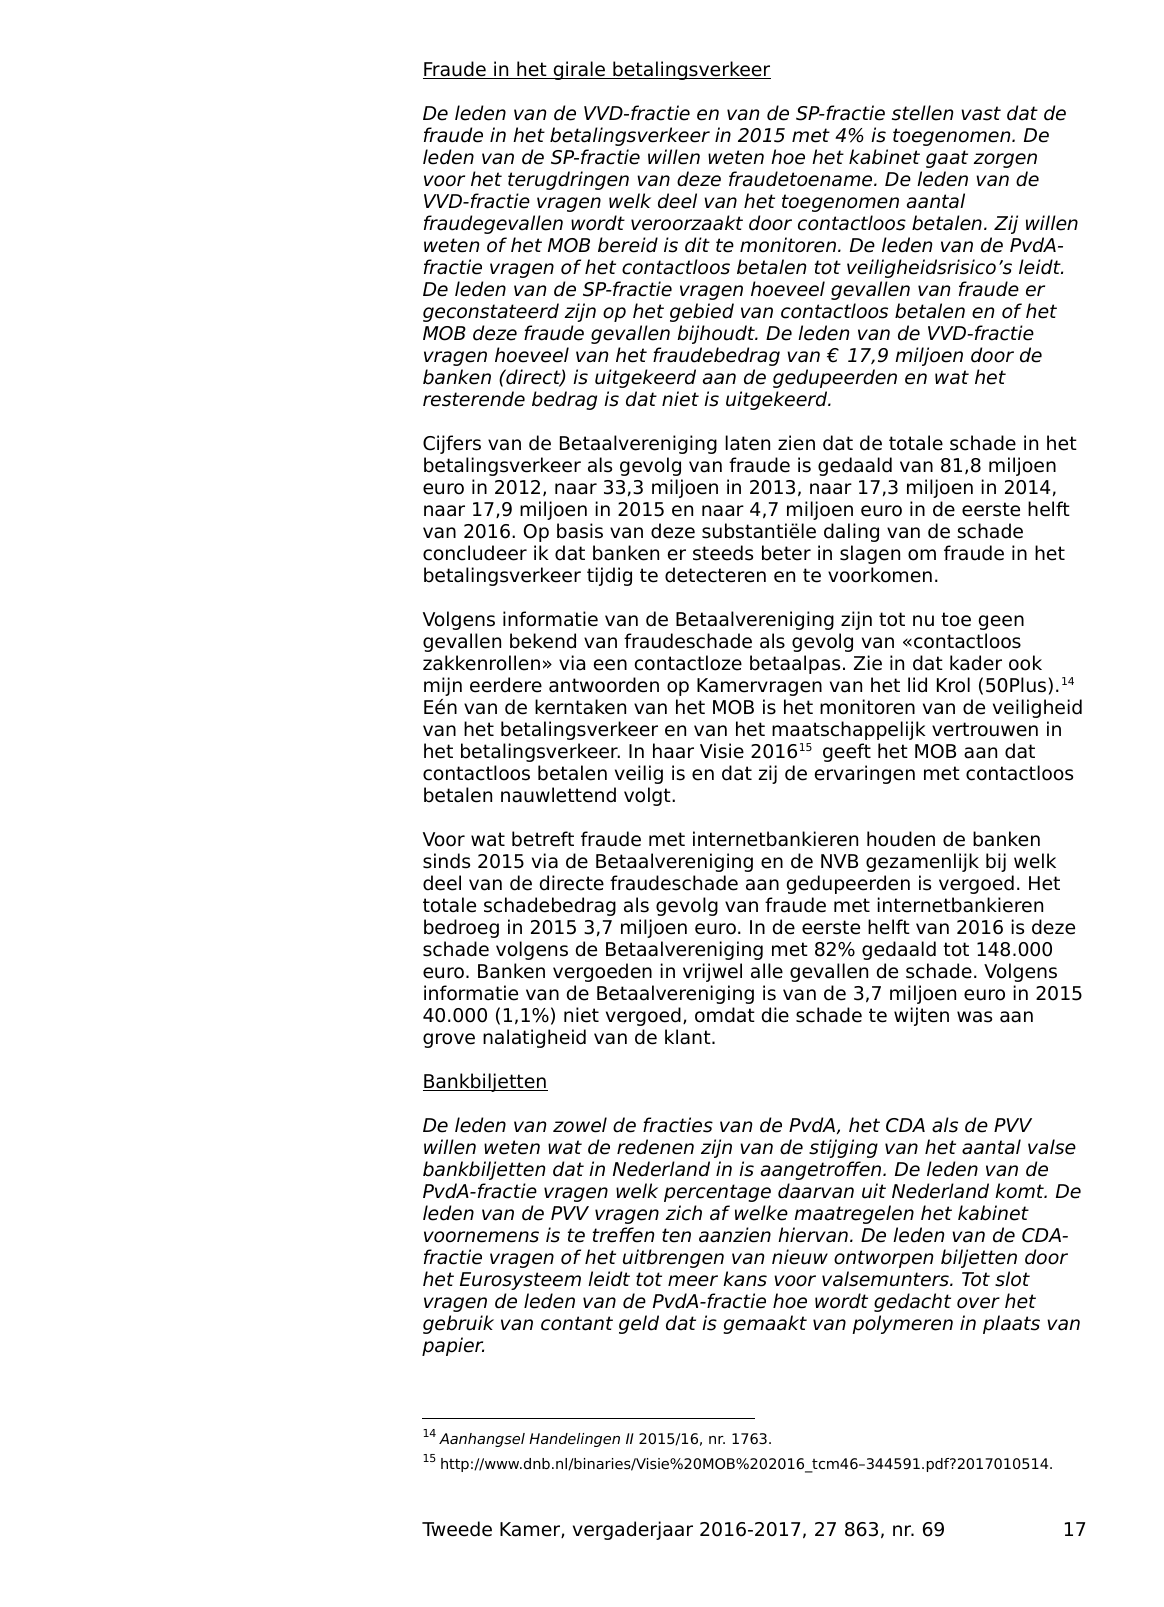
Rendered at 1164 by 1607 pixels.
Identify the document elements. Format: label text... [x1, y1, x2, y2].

text De leden van de VVD-fractie en van de SP-fractie stellen vast dat de fraude in het betalingsverkeer in 2015 met 4% is toegenomen. De leden van de SP-fractie willen weten hoe het kabinet gaat zorgen voor het terugdringen van deze fraudetoename. De leden van de VVD-fractie vragen welk deel van het toegenomen aantal fraudegevallen wordt veroorzaakt door contactloos betalen. Zij willen weten of het MOB bereid is dit te monitoren. De leden van de PvdA-fractie vragen of het contactloos betalen tot veiligheidsrisico’s leidt. De leden van de SP-fractie vragen hoeveel gevallen van fraude er geconstateerd zijn op het gebied van contactloos betalen en of het MOB deze fraude gevallen bijhoudt. De leden van de VVD-fractie vragen hoeveel van het fraudebedrag van € 17,9 miljoen door de banken (direct) is uitgekeerd aan de gedupeerden en wat het resterende bedrag is dat niet is uitgekeerd. [422, 103, 1087, 411]
text Volgens informatie van de Betaalvereniging zijn tot nu toe geen gevallen bekend van fraudeschade als gevolg van «contactloos zakkenrollen» via een contactloze betaalpas. Zie in dat kader ook mijn eerdere antwoorden op Kamervragen van het lid Krol (50Plus). Eén van de kerntaken van het MOB is het monitoren van de veiligheid van het betalingsverkeer en van het maatschappelijk vertrouwen in het betalingsverkeer. In haar Visie 2016 geeft het MOB aan dat contactloos betalen veilig is en dat zij de ervaringen met contactloos betalen nauwlettend volgt. [422, 609, 1087, 807]
subtitle Bankbiljetten [422, 1071, 1087, 1093]
text Cijfers van de Betaalvereniging laten zien dat de totale schade in het betalingsverkeer als gevolg van fraude is gedaald van 81,8 miljoen euro in 2012, naar 33,3 miljoen in 2013, naar 17,3 miljoen in 2014, naar 17,9 miljoen in 2015 en naar 4,7 miljoen euro in de eerste helft van 2016. Op basis van deze substantiële daling van de schade concludeer ik dat banken er steeds beter in slagen om fraude in het betalingsverkeer tijdig te detecteren en te voorkomen. [422, 433, 1087, 587]
text http://www.dnb.nl/binaries/Visie%20MOB%202016_tcm46–344591.pdf?2017010514. [422, 1452, 1087, 1474]
text Voor wat betreft fraude met internetbankieren houden de banken sinds 2015 via de Betaalvereniging en de NVB gezamenlijk bij welk deel van de directe fraudeschade aan gedupeerden is vergoed. Het totale schadebedrag als gevolg van fraude met internetbankieren bedroeg in 2015 3,7 miljoen euro. In de eerste helft van 2016 is deze schade volgens de Betaalvereniging met 82% gedaald tot 148.000 euro. Banken vergoeden in vrijwel alle gevallen de schade. Volgens informatie van de Betaalvereniging is van de 3,7 miljoen euro in 2015 40.000 (1,1%) niet vergoed, omdat die schade te wijten was aan grove nalatigheid van de klant. [422, 829, 1087, 1049]
subtitle Fraude in het girale betalingsverkeer [422, 59, 1087, 81]
text De leden van zowel de fracties van de PvdA, het CDA als de PVV willen weten wat de redenen zijn van de stijging van het aantal valse bankbiljetten dat in Nederland in is aangetroffen. De leden van de PvdA-fractie vragen welk percentage daarvan uit Nederland komt. De leden van de PVV vragen zich af welke maatregelen het kabinet voornemens is te treffen ten aanzien hiervan. De leden van de CDA-fractie vragen of het uitbrengen van nieuw ontworpen biljetten door het Eurosysteem leidt tot meer kans voor valsemunters. Tot slot vragen de leden van de PvdA-fractie hoe wordt gedacht over het gebruik van contant geld dat is gemaakt van polymeren in plaats van papier. [422, 1115, 1087, 1357]
text Aanhangsel Handelingen II 2015/16, nr. 1763. [422, 1427, 1087, 1449]
